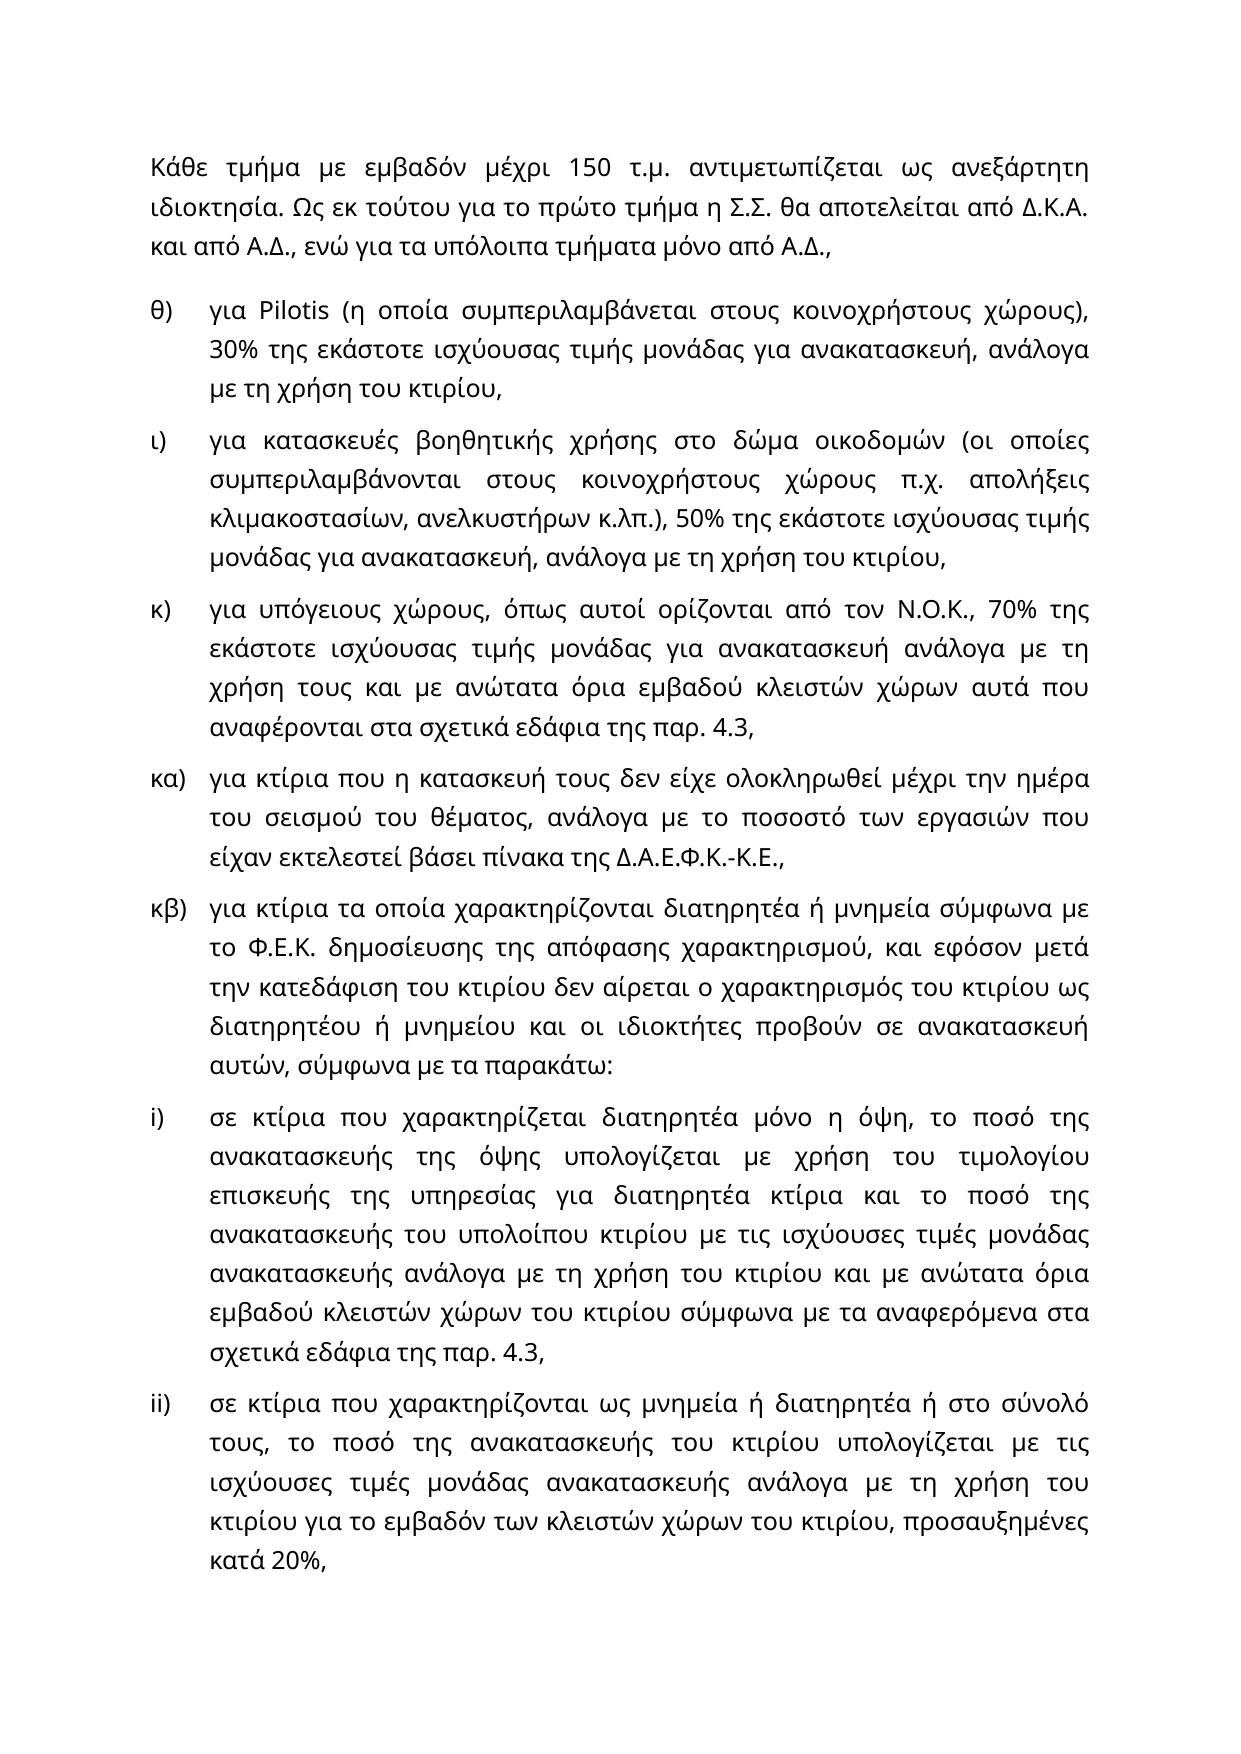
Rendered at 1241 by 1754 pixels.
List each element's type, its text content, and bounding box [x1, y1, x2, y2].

text Κάθε τμήμα με εμβαδόν μέχρι 150 τ.μ. αντιμετωπίζεται ως ανεξάρτητη ιδιοκτησία. Ως εκ τούτου για το πρώτο τμήμα η Σ.Σ. θα αποτελείται από Δ.Κ.Α. και από Α.Δ., ενώ για τα υπόλοιπα τμήματα μόνο από Α.Δ., [150, 150, 1090, 262]
list i) σε κτίρια που χαρακτηρίζεται διατηρητέα μόνο η όψη, το ποσό της ανακατασκευής της όψης υπολογίζεται με χρήση του τιμολογίου επισκευής της υπηρεσίας για διατηρητέα κτίρια και το ποσό της ανακατασκευής του υπολοίπου κτιρίου με τις ισχύουσες τιμές μονάδας ανακατασκευής ανάλογα με τη χρήση του κτιρίου και με ανώτατα όρια εμβαδού κλειστών χώρων του κτιρίου σύμφωνα με τα αναφερόμενα στα σχετικά εδάφια της παρ. 4.3, [150, 1099, 1090, 1368]
list ι) για κατασκευές βοηθητικής χρήσης στο δώμα οικοδομών (οι οποίες συμπεριλαμβάνονται στους κοινοχρήστους χώρους π.χ. απολήξεις κλιμακοστασίων, ανελκυστήρων κ.λπ.), 50% της εκάστοτε ισχύουσας τιμής μονάδας για ανακατασκευή, ανάλογα με τη χρήση του κτιρίου, [150, 422, 1090, 574]
list θ) για Pilotis (η οποία συμπεριλαμβάνεται στους κοινοχρήστους χώρους), 30% της εκάστοτε ισχύουσας τιμής μονάδας για ανακατασκευή, ανάλογα με τη χρήση του κτιρίου, [150, 292, 1090, 405]
list κα) για κτίρια που η κατασκευή τους δεν είχε ολοκληρωθεί μέχρι την ημέρα του σεισμού του θέματος, ανάλογα με το ποσοστό των εργασιών που είχαν εκτελεστεί βάσει πίνακα της Δ.Α.Ε.Φ.Κ.-Κ.Ε., [150, 761, 1090, 873]
list κ) για υπόγειους χώρους, όπως αυτοί ορίζονται από τον Ν.Ο.Κ., 70% της εκάστοτε ισχύουσας τιμής μονάδας για ανακατασκευή ανάλογα με τη χρήση τους και με ανώτατα όρια εμβαδού κλειστών χώρων αυτά που αναφέρονται στα σχετικά εδάφια της παρ. 4.3, [150, 592, 1090, 743]
list ii) σε κτίρια που χαρακτηρίζονται ως μνημεία ή διατηρητέα ή στο σύνολό τους, το ποσό της ανακατασκευής του κτιρίου υπολογίζεται με τις ισχύουσες τιμές μονάδας ανακατασκευής ανάλογα με τη χρήση του κτιρίου για το εμβαδόν των κλειστών χώρων του κτιρίου, προσαυξημένες κατά 20%, [150, 1386, 1090, 1577]
list κβ) για κτίρια τα οποία χαρακτηρίζονται διατηρητέα ή μνημεία σύμφωνα με το Φ.Ε.Κ. δημοσίευσης της απόφασης χαρακτηρισμού, και εφόσον μετά την κατεδάφιση του κτιρίου δεν αίρεται ο χαρακτηρισμός του κτιρίου ως διατηρητέου ή μνημείου και οι ιδιοκτήτες προβούν σε ανακατασκευή αυτών, σύμφωνα με τα παρακάτω: [150, 891, 1090, 1082]
